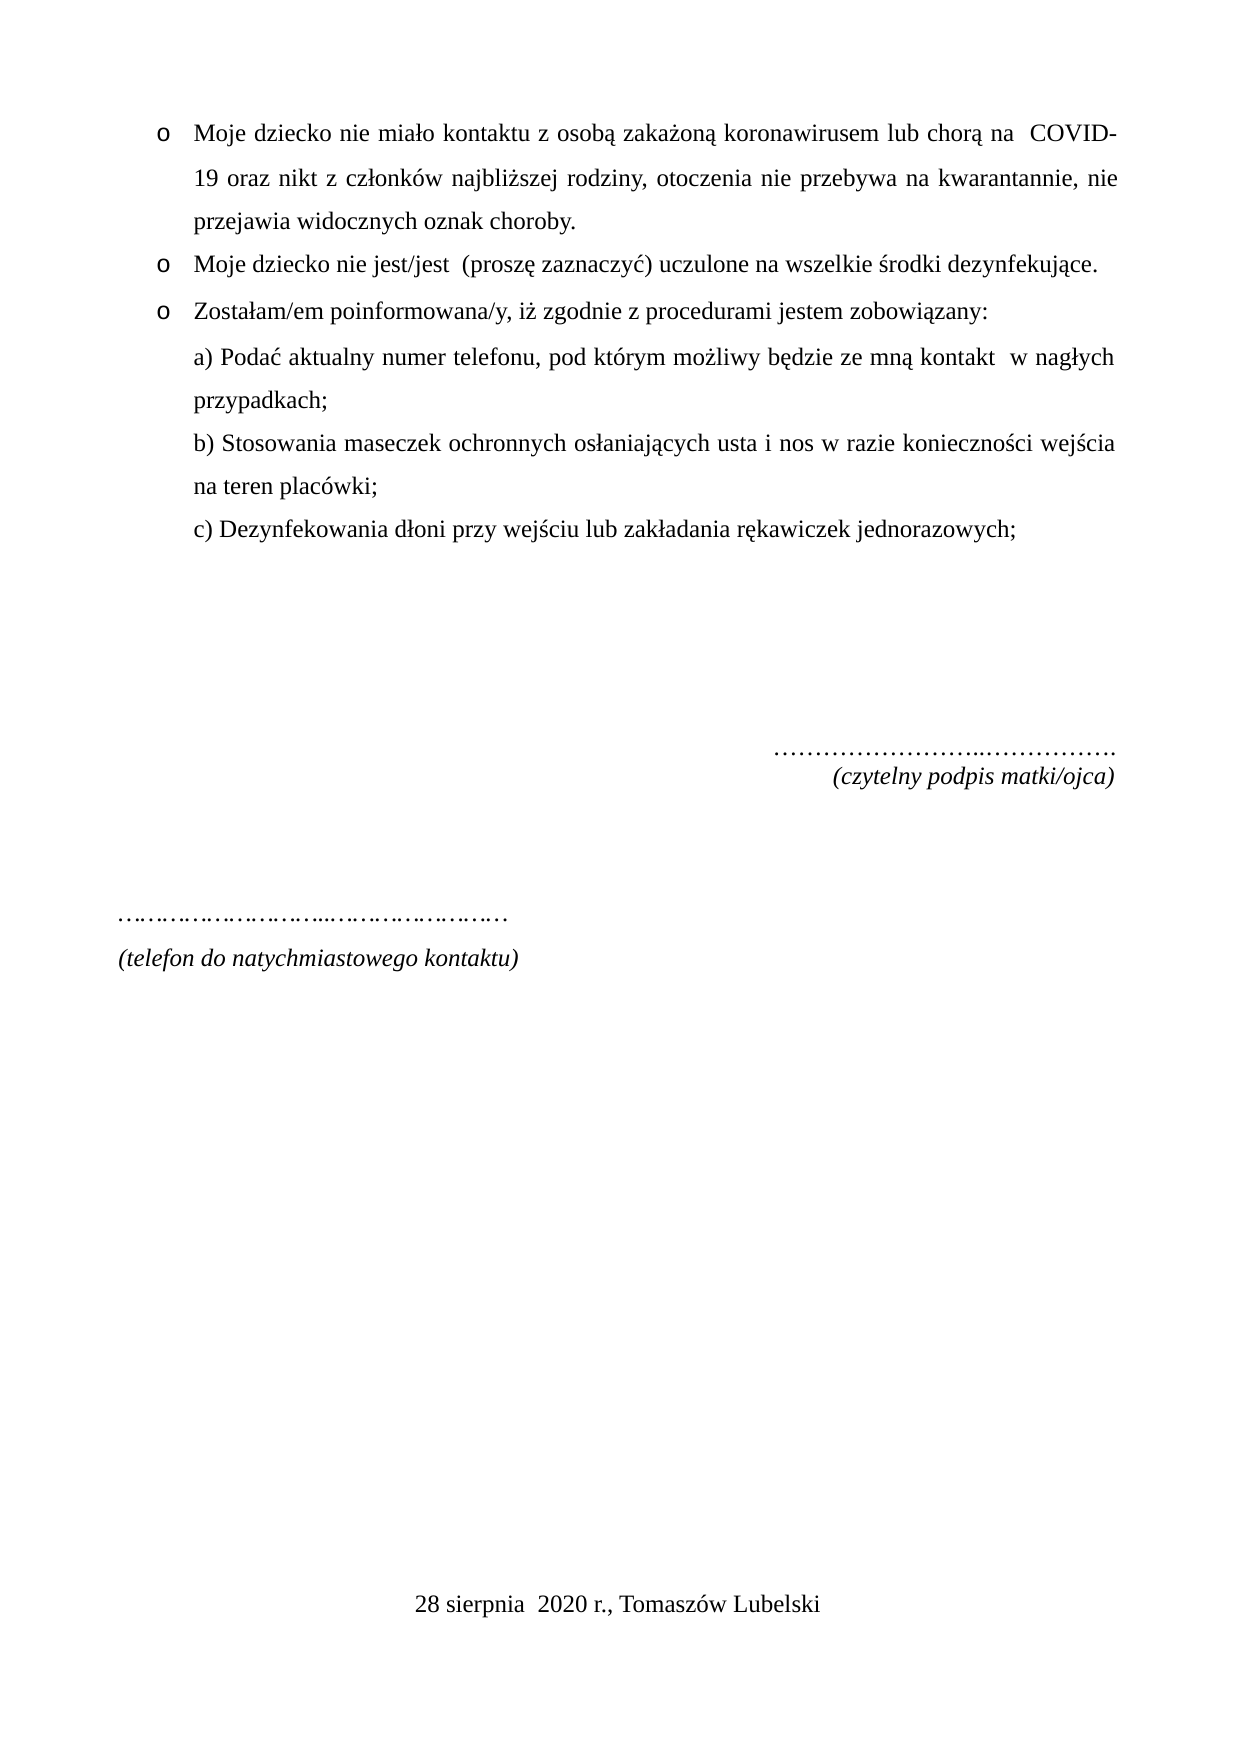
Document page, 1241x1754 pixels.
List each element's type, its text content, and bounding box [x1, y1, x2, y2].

list Moje dziecko nie miało kontaktu z osobą zakażoną koronawirusem lub chorą na COVID-19 oraz nikt z członków najbliższej rodziny, otoczenia nie przebywa na kwarantannie, nie przejawia widocznych oznak choroby. [156, 118, 1119, 235]
list Zostałam/em poinformowana/y, iż zgodnie z procedurami jestem zobowiązany: [156, 296, 1116, 327]
text (telefon do natychmiastowego kontaktu) [118, 943, 1117, 972]
list b) Stosowania maseczek ochronnych osłaniających usta i nos w razie konieczności wejścia na teren placówki; [156, 428, 1116, 500]
list c) Dezynfekowania dłoni przy wejściu lub zakładania rękawiczek jednorazowych; [156, 514, 1116, 543]
text (czytelny podpis matki/ojca) [709, 761, 1117, 790]
text ……………………..……………. [118, 732, 1116, 761]
list Moje dziecko nie jest/jest (proszę zaznaczyć) uczulone na wszelkie środki dezynfekujące. [156, 249, 1116, 280]
text 28 sierpnia 2020 r., Tomaszów Lubelski [118, 1589, 1117, 1618]
list a) Podać aktualny numer telefonu, pod którym możliwy będzie ze mną kontakt w nagłych przypadkach; [156, 342, 1116, 414]
text ………………………..…………………… [118, 898, 1117, 927]
